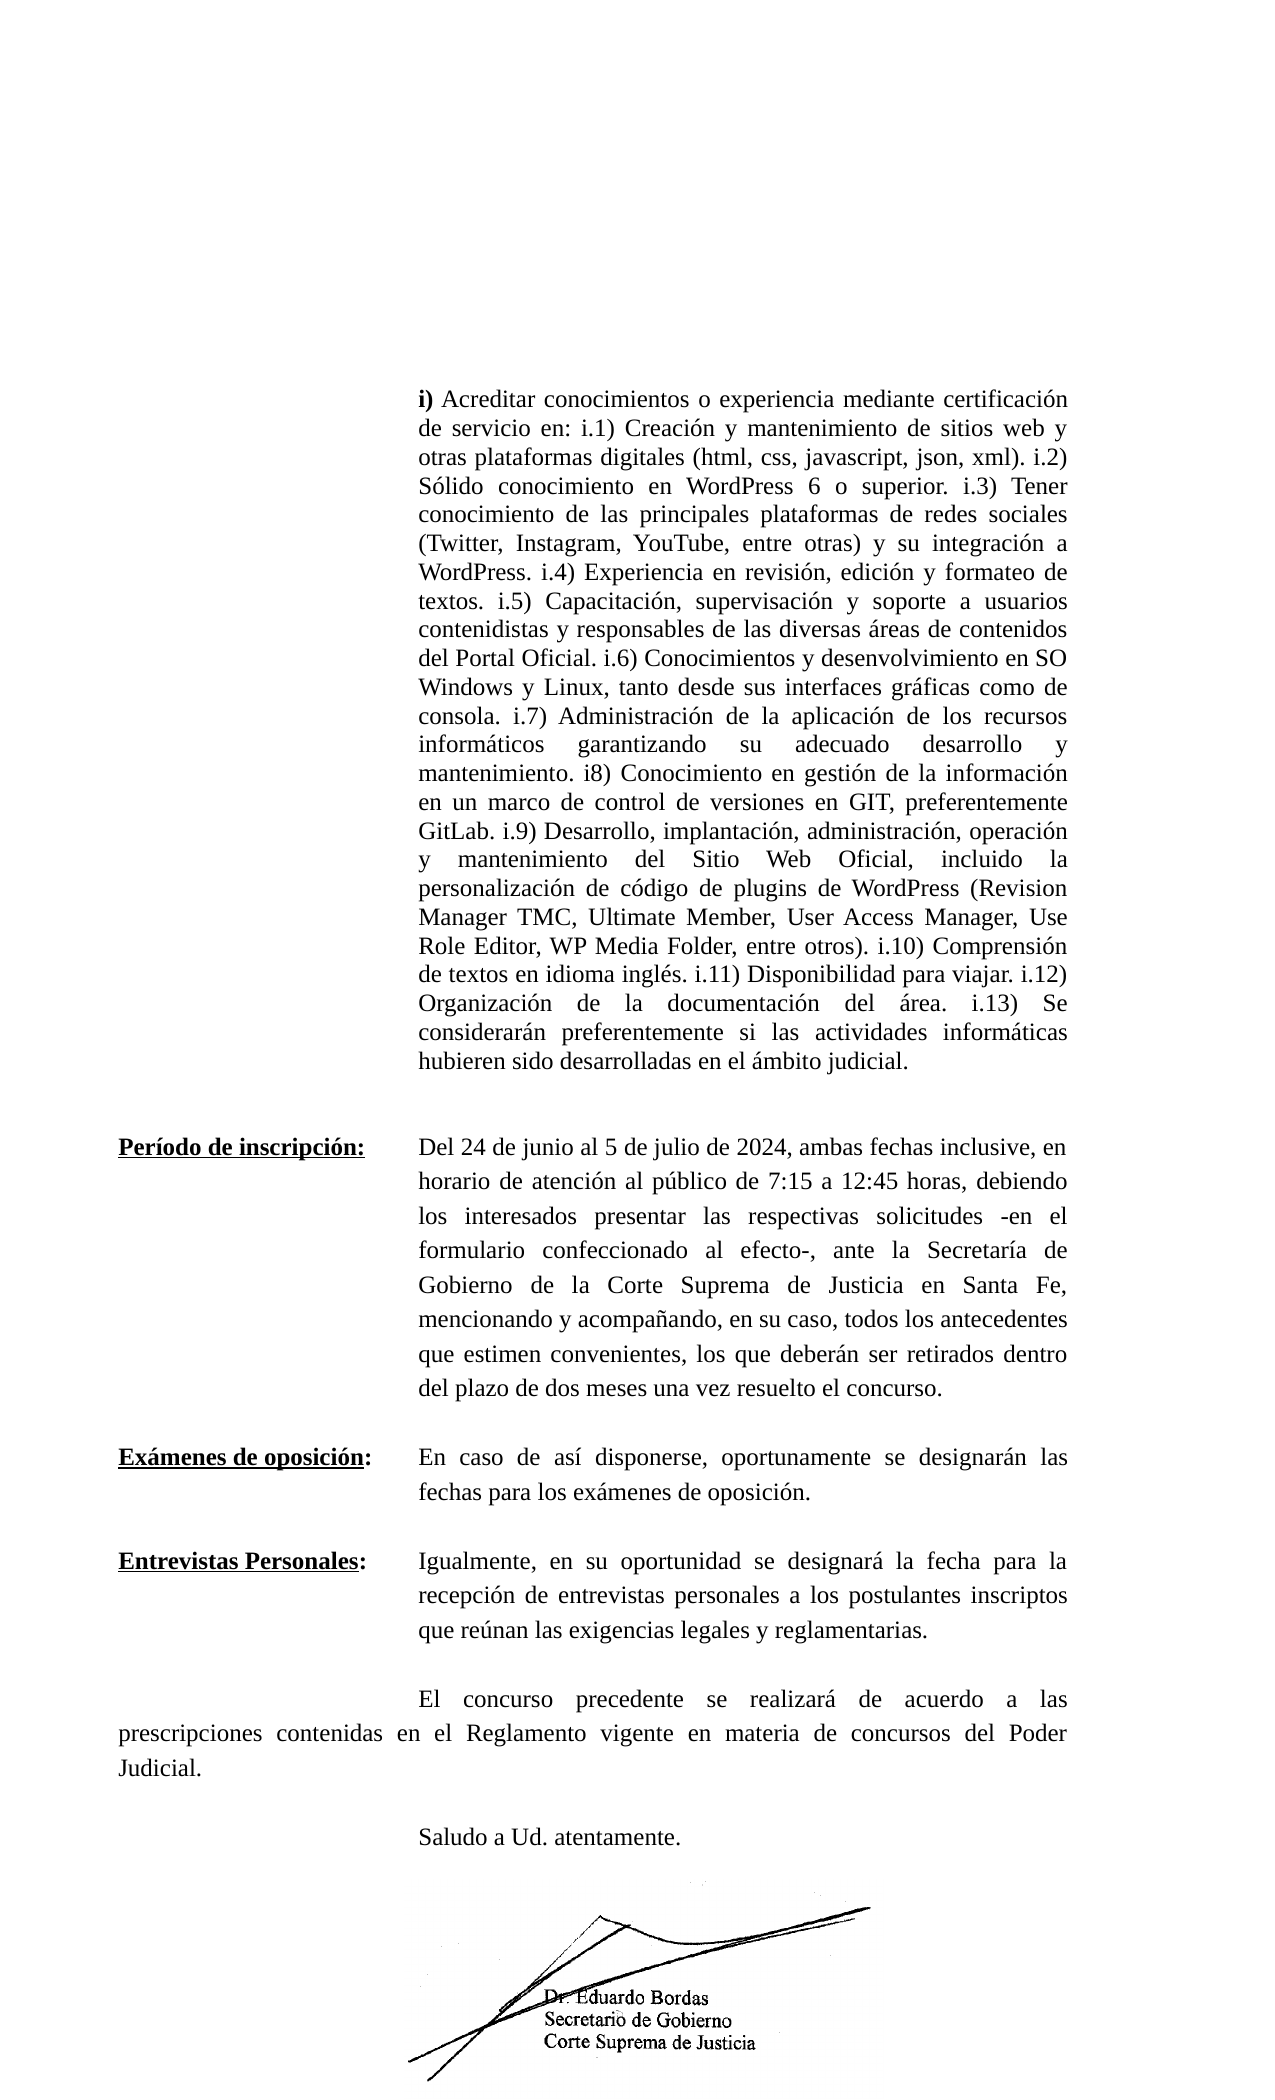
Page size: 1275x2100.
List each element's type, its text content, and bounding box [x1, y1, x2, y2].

text Entrevistas Personales: Igualmente, en su oportunidad se designará la fecha para la recepción de entrevistas personales a los postulantes inscriptos que reúnan las exigencias legales y reglamentarias. [118, 1546, 1068, 1643]
text Saludo a Ud. atentamente. [418, 1822, 1068, 1850]
text Exámenes de oposición: En caso de así disponerse, oportunamente se designarán las fechas para los exámenes de oposición. [118, 1442, 1068, 1506]
text i) Acreditar conocimientos o experiencia mediante certificación de servicio en: i.1) Creación y mantenimiento de sitios web y otras plataformas digitales (html, css, javascript, json, xml). i.2) Sólido conocimiento en WordPress 6 o superior. i.3) Tener conocimiento de las principales plataformas de redes sociales (Twitter, Instagram, YouTube, entre otras) y su integración a WordPress. i.4) Experiencia en revisión, edición y formateo de textos. i.5) Capacitación, supervisación y soporte a usuarios contenidistas y responsables de las diversas áreas de contenidos del Portal Oficial. i.6) Conocimientos y desenvolvimiento en SO Windows y Linux, tanto desde sus interfaces gráficas como de consola. i.7) Administración de la aplicación de los recursos informáticos garantizando su adecuado desarrollo y mantenimiento. i8) Conocimiento en gestión de la información en un marco de control de versiones en GIT, preferentemente GitLab. i.9) Desarrollo, implantación, administración, operación y mantenimiento del Sitio Web Oficial, incluido la personalización de código de plugins de WordPress (Revision Manager TMC, Ultimate Member, User Access Manager, Use Role Editor, WP Media Folder, entre otros). i.10) Comprensión de textos en idioma inglés. i.11) Disponibilidad para viajar. i.12) Organización de la documentación del área. i.13) Se considerarán preferentemente si las actividades informáticas hubieren sido desarrolladas en el ámbito judicial. [418, 384, 1068, 1074]
text El concurso precedente se realizará de acuerdo a las prescripciones contenidas en el Reglamento vigente en materia de concursos del Poder Judicial. [118, 1684, 1068, 1781]
text Período de inscripción: Del 24 de junio al 5 de julio de 2024, ambas fechas inclusive, en horario de atención al público de 7:15 a 12:45 horas, debiendo los interesados presentar las respectivas solicitudes -en el formulario confeccionado al efecto-, ante la Secretaría de Gobierno de la Corte Suprema de Justicia en Santa Fe, mencionando y acompañando, en su caso, todos los antecedentes que estimen convenientes, los que deberán ser retirados dentro del plazo de dos meses una vez resuelto el concurso. [118, 1132, 1068, 1402]
